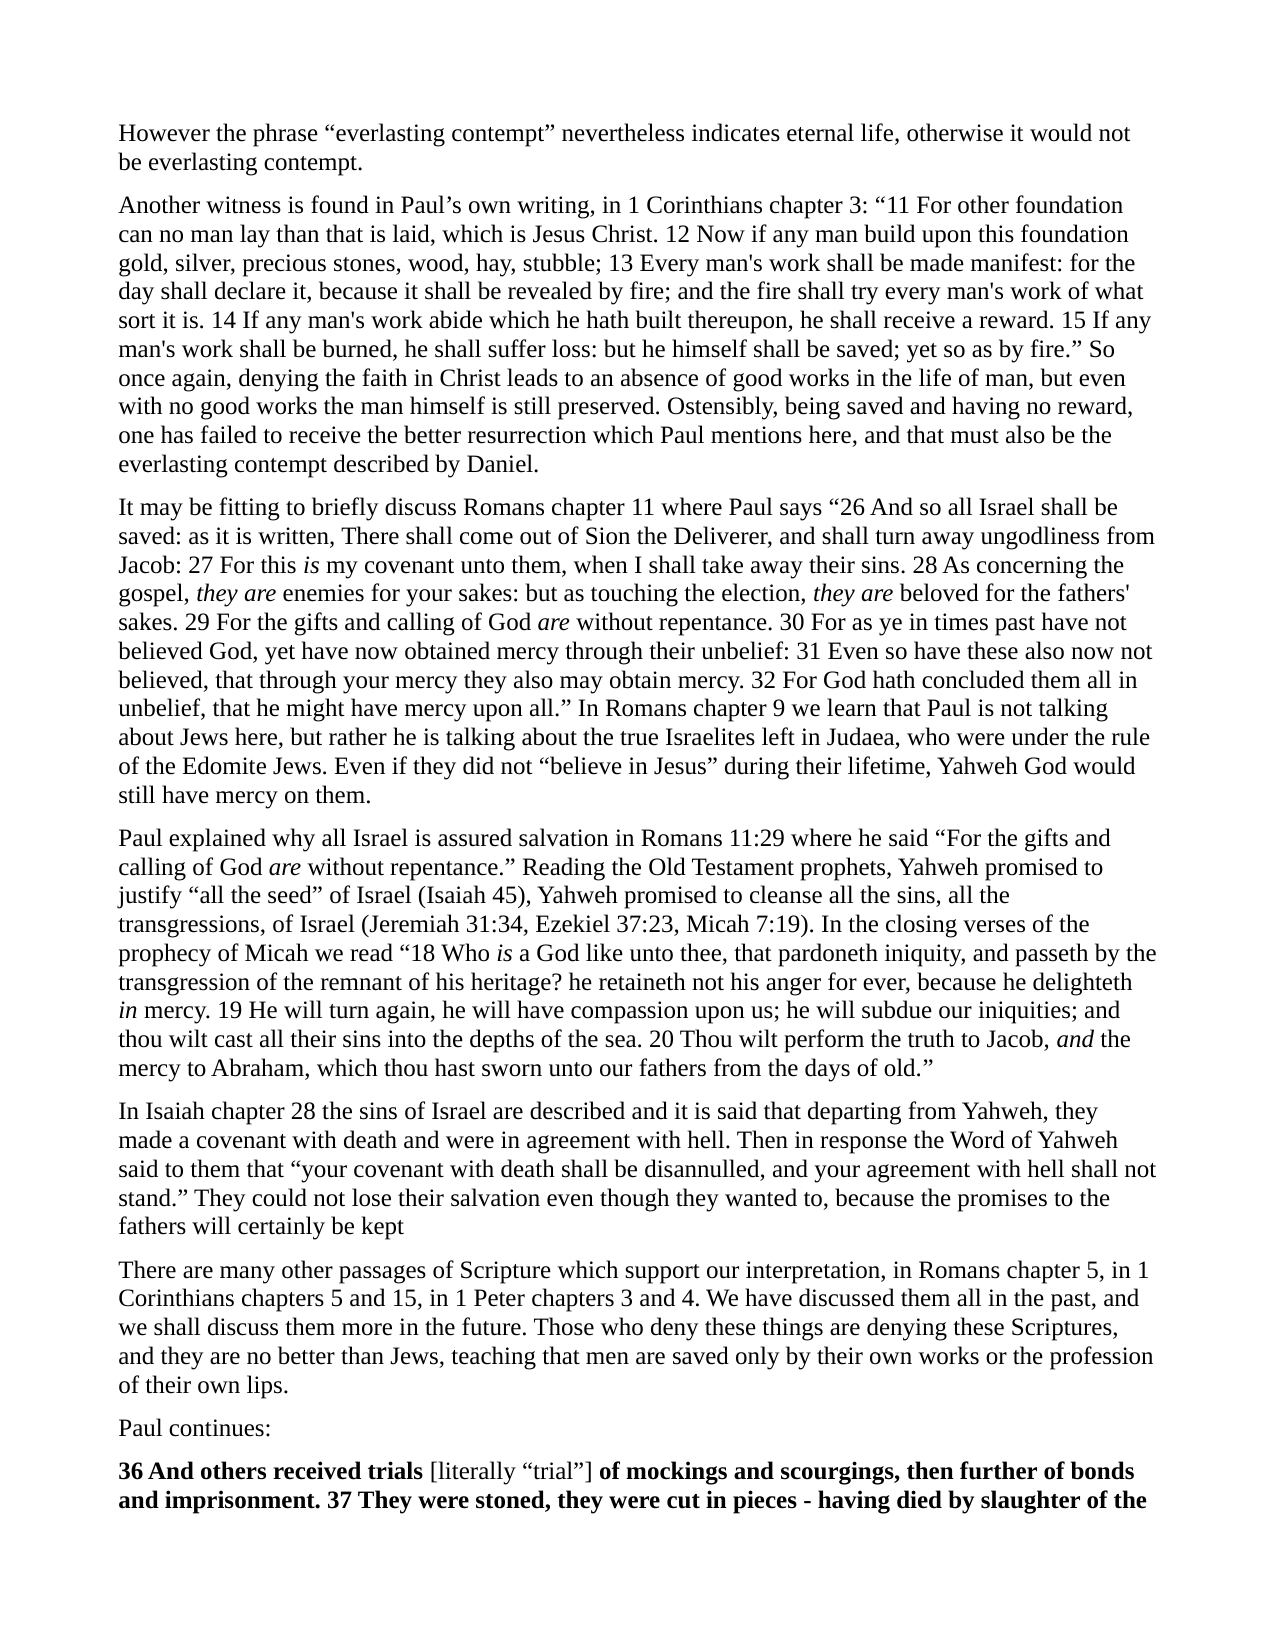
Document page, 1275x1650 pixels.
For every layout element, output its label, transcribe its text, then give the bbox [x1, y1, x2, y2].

text Paul continues: [118, 1413, 1157, 1442]
text In Isaiah chapter 28 the sins of Israel are described and it is said that departing from Yahweh, they made a covenant with death and were in agreement with hell. Then in response the Word of Yahweh said to them that “your covenant with death shall be disannulled, and your agreement with hell shall not stand.” They could not lose their salvation even though they wanted to, because the promises to the fathers will certainly be kept [118, 1096, 1157, 1240]
text 36 And others received trials [literally “trial”] of mockings and scourgings, then further of bonds and imprisonment. 37 They were stoned, they were cut in pieces - having died by slaughter of the [118, 1456, 1157, 1514]
text It may be fitting to briefly discuss Romans chapter 11 where Paul says “26 And so all Israel shall be saved: as it is written, There shall come out of Sion the Deliverer, and shall turn away ungodliness from Jacob: 27 For this is my covenant unto them, when I shall take away their sins. 28 As concerning the gospel, they are enemies for your sakes: but as touching the election, they are beloved for the fathers' sakes. 29 For the gifts and calling of God are without repentance. 30 For as ye in times past have not believed God, yet have now obtained mercy through their unbelief: 31 Even so have these also now not believed, that through your mercy they also may obtain mercy. 32 For God hath concluded them all in unbelief, that he might have mercy upon all.” In Romans chapter 9 we learn that Paul is not talking about Jews here, but rather he is talking about the true Israelites left in Judaea, who were under the rule of the Edomite Jews. Even if they did not “believe in Jesus” during their lifetime, Yahweh God would still have mercy on them. [118, 492, 1157, 808]
text However the phrase “everlasting contempt” nevertheless indicates eternal life, otherwise it would not be everlasting contempt. [118, 118, 1157, 176]
text Another witness is found in Paul’s own writing, in 1 Corinthians chapter 3: “11 For other foundation can no man lay than that is laid, which is Jesus Christ. 12 Now if any man build upon this foundation gold, silver, precious stones, wood, hay, stubble; 13 Every man's work shall be made manifest: for the day shall declare it, because it shall be revealed by fire; and the fire shall try every man's work of what sort it is. 14 If any man's work abide which he hath built thereupon, he shall receive a reward. 15 If any man's work shall be burned, he shall suffer loss: but he himself shall be saved; yet so as by fire.” So once again, denying the faith in Christ leads to an absence of good works in the life of man, but even with no good works the man himself is still preserved. Ostensibly, being saved and having no reward, one has failed to receive the better resurrection which Paul mentions here, and that must also be the everlasting contempt described by Daniel. [118, 190, 1157, 478]
text There are many other passages of Scripture which support our interpretation, in Romans chapter 5, in 1 Corinthians chapters 5 and 15, in 1 Peter chapters 3 and 4. We have discussed them all in the past, and we shall discuss them more in the future. Those who deny these things are denying these Scriptures, and they are no better than Jews, teaching that men are saved only by their own works or the profession of their own lips. [118, 1255, 1157, 1398]
text Paul explained why all Israel is assured salvation in Romans 11:29 where he said “For the gifts and calling of God are without repentance.” Reading the Old Testament prophets, Yahweh promised to justify “all the seed” of Israel (Isaiah 45), Yahweh promised to cleanse all the sins, all the transgressions, of Israel (Jeremiah 31:34, Ezekiel 37:23, Micah 7:19). In the closing verses of the prophecy of Micah we read “18 Who is a God like unto thee, that pardoneth iniquity, and passeth by the transgression of the remnant of his heritage? he retaineth not his anger for ever, because he delighteth in mercy. 19 He will turn again, he will have compassion upon us; he will subdue our iniquities; and thou wilt cast all their sins into the depths of the sea. 20 Thou wilt perform the truth to Jacob, and the mercy to Abraham, which thou hast sworn unto our fathers from the days of old.” [118, 823, 1157, 1082]
